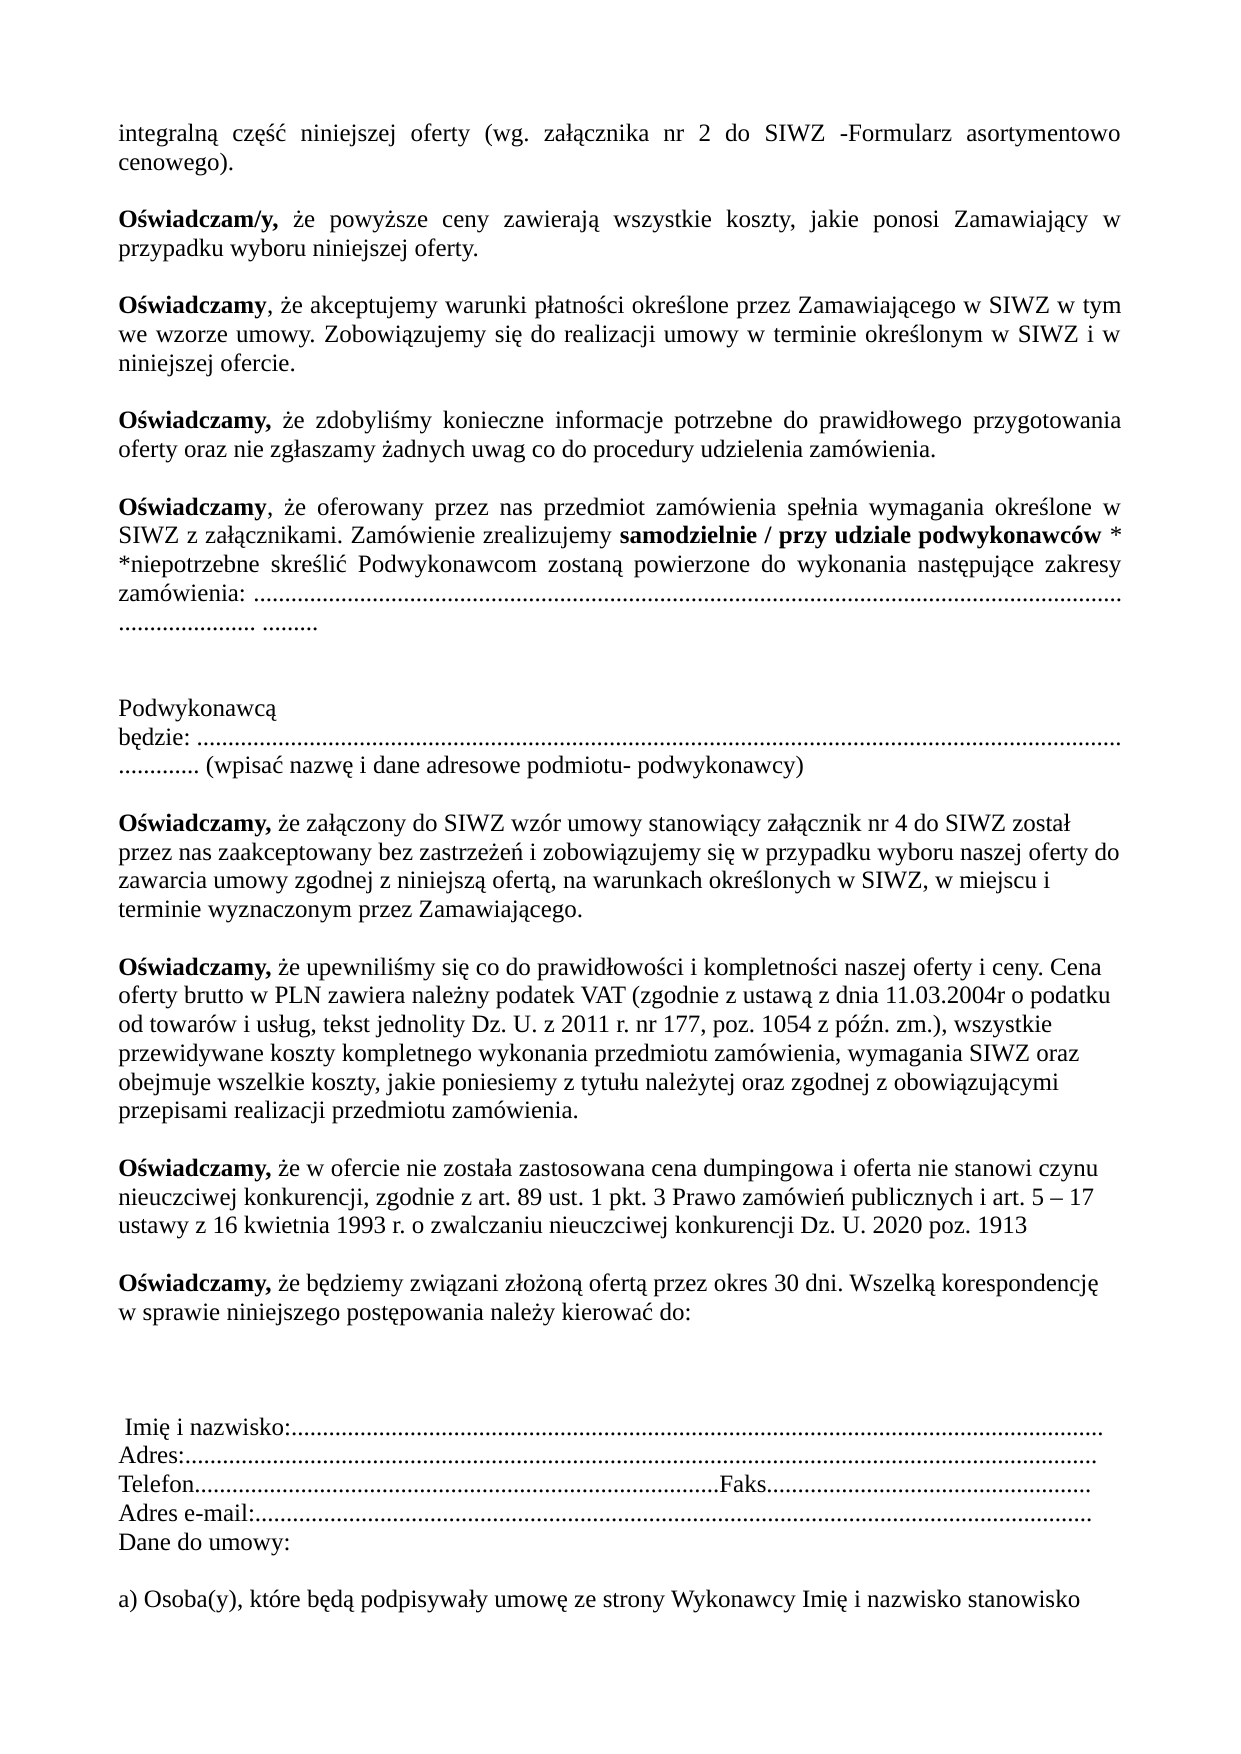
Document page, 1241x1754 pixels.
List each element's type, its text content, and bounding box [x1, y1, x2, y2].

text a) Osoba(y), które będą podpisywały umowę ze strony Wykonawcy Imię i nazwisko stanowisko [118, 1584, 1122, 1613]
text Oświadczamy, że załączony do SIWZ wzór umowy stanowiący załącznik nr 4 do SIWZ został przez nas zaakceptowany bez zastrzeżeń i zobowiązujemy się w przypadku wyboru naszej oferty do zawarcia umowy zgodnej z niniejszą ofertą, na warunkach określonych w SIWZ, w miejscu i terminie wyznaczonym przez Zamawiającego. [118, 808, 1122, 923]
text Oświadczamy, że będziemy związani złożoną ofertą przez okres 30 dni. Wszelką korespondencję w sprawie niniejszego postępowania należy kierować do: [118, 1268, 1122, 1326]
text Oświadczamy, że upewniliśmy się co do prawidłowości i kompletności naszej oferty i ceny. Cena oferty brutto w PLN zawiera należny podatek VAT (zgodnie z ustawą z dnia 11.03.2004r o podatku od towarów i usług, tekst jednolity Dz. U. z 2011 r. nr 177, poz. 1054 z późn. zm.), wszystkie przewidywane koszty kompletnego wykonania przedmiotu zamówienia, wymagania SIWZ oraz obejmuje wszelkie koszty, jakie poniesiemy z tytułu należytej oraz zgodnej z obowiązującymi przepisami realizacji przedmiotu zamówienia. [118, 952, 1122, 1124]
text Oświadczamy, że zdobyliśmy konieczne informacje potrzebne do prawidłowego przygotowania oferty oraz nie zgłaszamy żadnych uwag co do procedury udzielenia zamówienia. [118, 406, 1122, 463]
text Oświadczam/y, że powyższe ceny zawierają wszystkie koszty, jakie ponosi Zamawiający w przypadku wyboru niniejszej oferty. [118, 204, 1122, 262]
text Oświadczamy, że akceptujemy warunki płatności określone przez Zamawiającego w SIWZ w tym we wzorze umowy. Zobowiązujemy się do realizacji umowy w terminie określonym w SIWZ i w niniejszej ofercie. [118, 291, 1122, 377]
text Oświadczamy, że w ofercie nie została zastosowana cena dumpingowa i oferta nie stanowi czynu nieuczciwej konkurencji, zgodnie z art. 89 ust. 1 pkt. 3 Prawo zamówień publicznych i art. 5 – 17 ustawy z 16 kwietnia 1993 r. o zwalczaniu nieuczciwej konkurencji Dz. U. 2020 poz. 1913 [118, 1153, 1122, 1239]
text Podwykonawcą będzie: ................................................................................................................................................................. (wpisać nazwę i dane adresowe podmiotu- podwykonawcy) [118, 693, 1122, 779]
text Oświadczamy, że oferowany przez nas przedmiot zamówienia spełnia wymagania określone w SIWZ z załącznikami. Zamówienie zrealizujemy samodzielnie / przy udziale podwykonawców * *niepotrzebne skreślić Podwykonawcom zostaną powierzone do wykonania następujące zakresy zamówienia: ................................................................................................................................................................. ......... [118, 492, 1122, 636]
text integralną część niniejszej oferty (wg. załącznika nr 2 do SIWZ -Formularz asortymentowo cenowego). [118, 118, 1122, 176]
text Imię i nazwisko:.................................................................................................................................. Adres:.................................................................................................................................................. Telefon....................................................................................Faks.................................................... Adres e-mail:...................................................................................................................................... Dane do umowy: [118, 1412, 1122, 1556]
